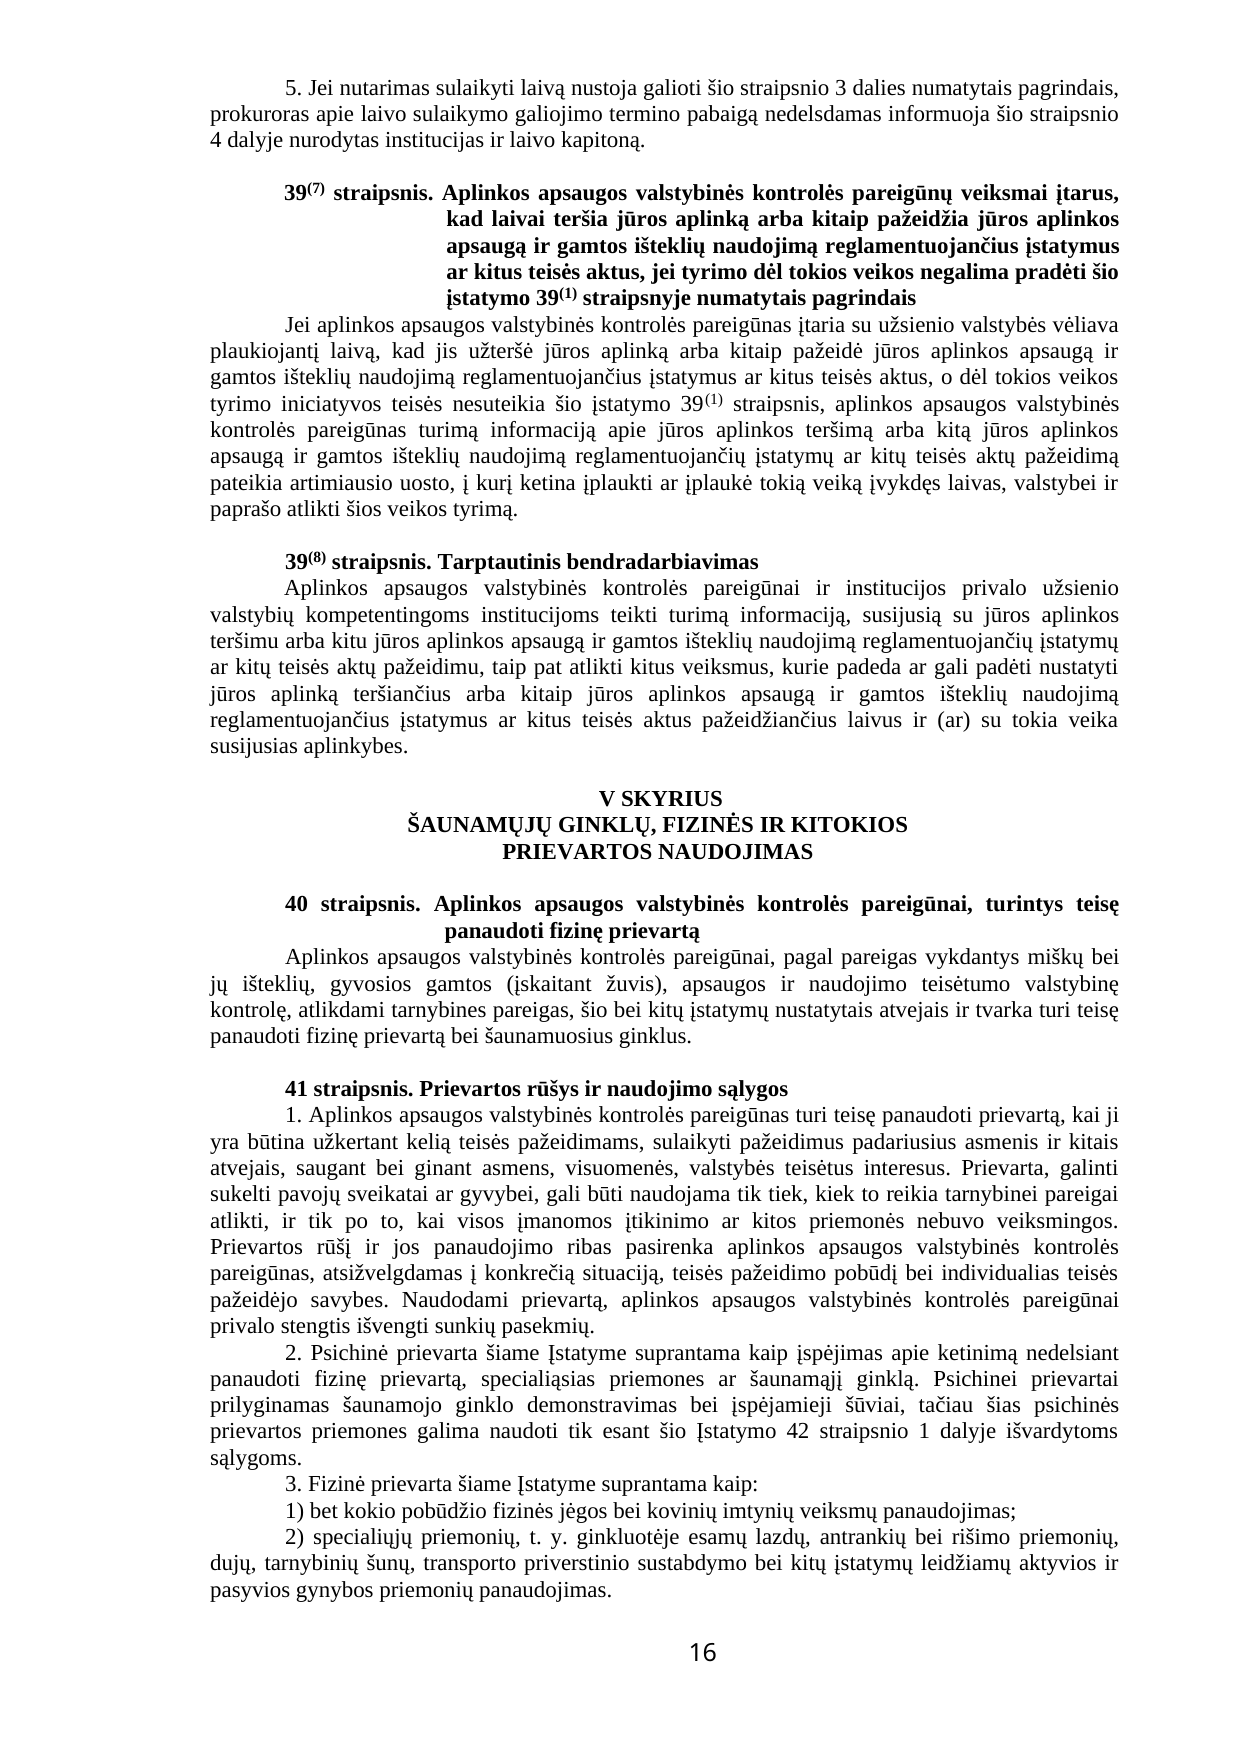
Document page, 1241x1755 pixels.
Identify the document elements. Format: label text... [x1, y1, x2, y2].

text 39(8) straipsnis. Tarptautinis bendradarbiavimas [210, 548, 1120, 574]
text 1) bet kokio pobūdžio fizinės jėgos bei kovinių imtynių veiksmų panaudojimas; [210, 1497, 1120, 1523]
text Aplinkos apsaugos valstybinės kontrolės pareigūnai ir institucijos privalo užsienio valstybių kompetentingoms institucijoms teikti turimą informaciją, susijusią su jūros aplinkos teršimu arba kitu jūros aplinkos apsaugą ir gamtos išteklių naudojimą reglamentuojančių įstatymų ar kitų teisės aktų pažeidimu, taip pat atlikti kitus veiksmus, kurie padeda ar gali padėti nustatyti jūros aplinką teršiančius arba kitaip jūros aplinkos apsaugą ir gamtos išteklių naudojimą reglamentuojančius įstatymus ar kitus teisės aktus pažeidžiančius laivus ir (ar) su tokia veika susijusias aplinkybes. [210, 574, 1120, 759]
text Aplinkos apsaugos valstybinės kontrolės pareigūnai, pagal pareigas vykdantys miškų bei jų išteklių, gyvosios gamtos (įskaitant žuvis), apsaugos ir naudojimo teisėtumo valstybinę kontrolę, atlikdami tarnybines pareigas, šio bei kitų įstatymų nustatytais atvejais ir tvarka turi teisę panaudoti fizinę prievartą bei šaunamuosius ginklus. [210, 943, 1120, 1049]
text 40 straipsnis. Aplinkos apsaugos valstybinės kontrolės pareigūnai, turintys teisę panaudoti fizinę prievartą [285, 891, 1120, 943]
text 39(7) straipsnis. Aplinkos apsaugos valstybinės kontrolės pareigūnų veiksmai įtarus, kad laivai teršia jūros aplinką arba kitaip pažeidžia jūros aplinkos apsaugą ir gamtos išteklių naudojimą reglamentuojančius įstatymus ar kitus teisės aktus, jei tyrimo dėl tokios veikos negalima pradėti šio įstatymo 39(1) straipsnyje numatytais pagrindais [284, 179, 1120, 311]
text 5. Jei nutarimas sulaikyti laivą nustoja galioti šio straipsnio 3 dalies numatytais pagrindais, prokuroras apie laivo sulaikymo galiojimo termino pabaigą nedelsdamas informuoja šio straipsnio 4 dalyje nurodytas institucijas ir laivo kapitoną. [210, 73, 1120, 153]
text PRIEVARTOS NAUDOJIMAS [201, 838, 1120, 864]
text V SKYRIUS [201, 785, 1120, 811]
text 1. Aplinkos apsaugos valstybinės kontrolės pareigūnas turi teisę panaudoti prievartą, kai ji yra būtina užkertant kelią teisės pažeidimams, sulaikyti pažeidimus padariusius asmenis ir kitais atvejais, saugant bei ginant asmens, visuomenės, valstybės teisėtus interesus. Prievarta, galinti sukelti pavojų sveikatai ar gyvybei, gali būti naudojama tik tiek, kiek to reikia tarnybinei pareigai atlikti, ir tik po to, kai visos įmanomos įtikinimo ar kitos priemonės nebuvo veiksmingos. Prievartos rūšį ir jos panaudojimo ribas pasirenka aplinkos apsaugos valstybinės kontrolės pareigūnas, atsižvelgdamas į konkrečią situaciją, teisės pažeidimo pobūdį bei individualias teisės pažeidėjo savybes. Naudodami prievartą, aplinkos apsaugos valstybinės kontrolės pareigūnai privalo stengtis išvengti sunkių pasekmių. [210, 1101, 1120, 1338]
text 41 straipsnis. Prievartos rūšys ir naudojimo sąlygos [210, 1075, 1120, 1101]
text ŠAUNAMŲJŲ GINKLŲ, FIZINĖS IR KITOKIOS [201, 811, 1120, 838]
text 2) specialiųjų priemonių, t. y. ginkluotėje esamų lazdų, antrankių bei rišimo priemonių, dujų, tarnybinių šunų, transporto priverstinio sustabdymo bei kitų įstatymų leidžiamų aktyvios ir pasyvios gynybos priemonių panaudojimas. [210, 1523, 1120, 1602]
text Jei aplinkos apsaugos valstybinės kontrolės pareigūnas įtaria su užsienio valstybės vėliava plaukiojantį laivą, kad jis užteršė jūros aplinką arba kitaip pažeidė jūros aplinkos apsaugą ir gamtos išteklių naudojimą reglamentuojančius įstatymus ar kitus teisės aktus, o dėl tokios veikos tyrimo iniciatyvos teisės nesuteikia šio įstatymo 39(1) straipsnis, aplinkos apsaugos valstybinės kontrolės pareigūnas turimą informaciją apie jūros aplinkos teršimą arba kitą jūros aplinkos apsaugą ir gamtos išteklių naudojimą reglamentuojančių įstatymų ar kitų teisės aktų pažeidimą pateikia artimiausio uosto, į kurį ketina įplaukti ar įplaukė tokią veiką įvykdęs laivas, valstybei ir paprašo atlikti šios veikos tyrimą. [210, 311, 1120, 522]
text 3. Fizinė prievarta šiame Įstatyme suprantama kaip: [210, 1470, 1120, 1497]
text 2. Psichinė prievarta šiame Įstatyme suprantama kaip įspėjimas apie ketinimą nedelsiant panaudoti fizinę prievartą, specialiąsias priemones ar šaunamąjį ginklą. Psichinei prievartai prilyginamas šaunamojo ginklo demonstravimas bei įspėjamieji šūviai, tačiau šias psichinės prievartos priemones galima naudoti tik esant šio Įstatymo 42 straipsnio 1 dalyje išvardytoms sąlygoms. [210, 1338, 1120, 1470]
